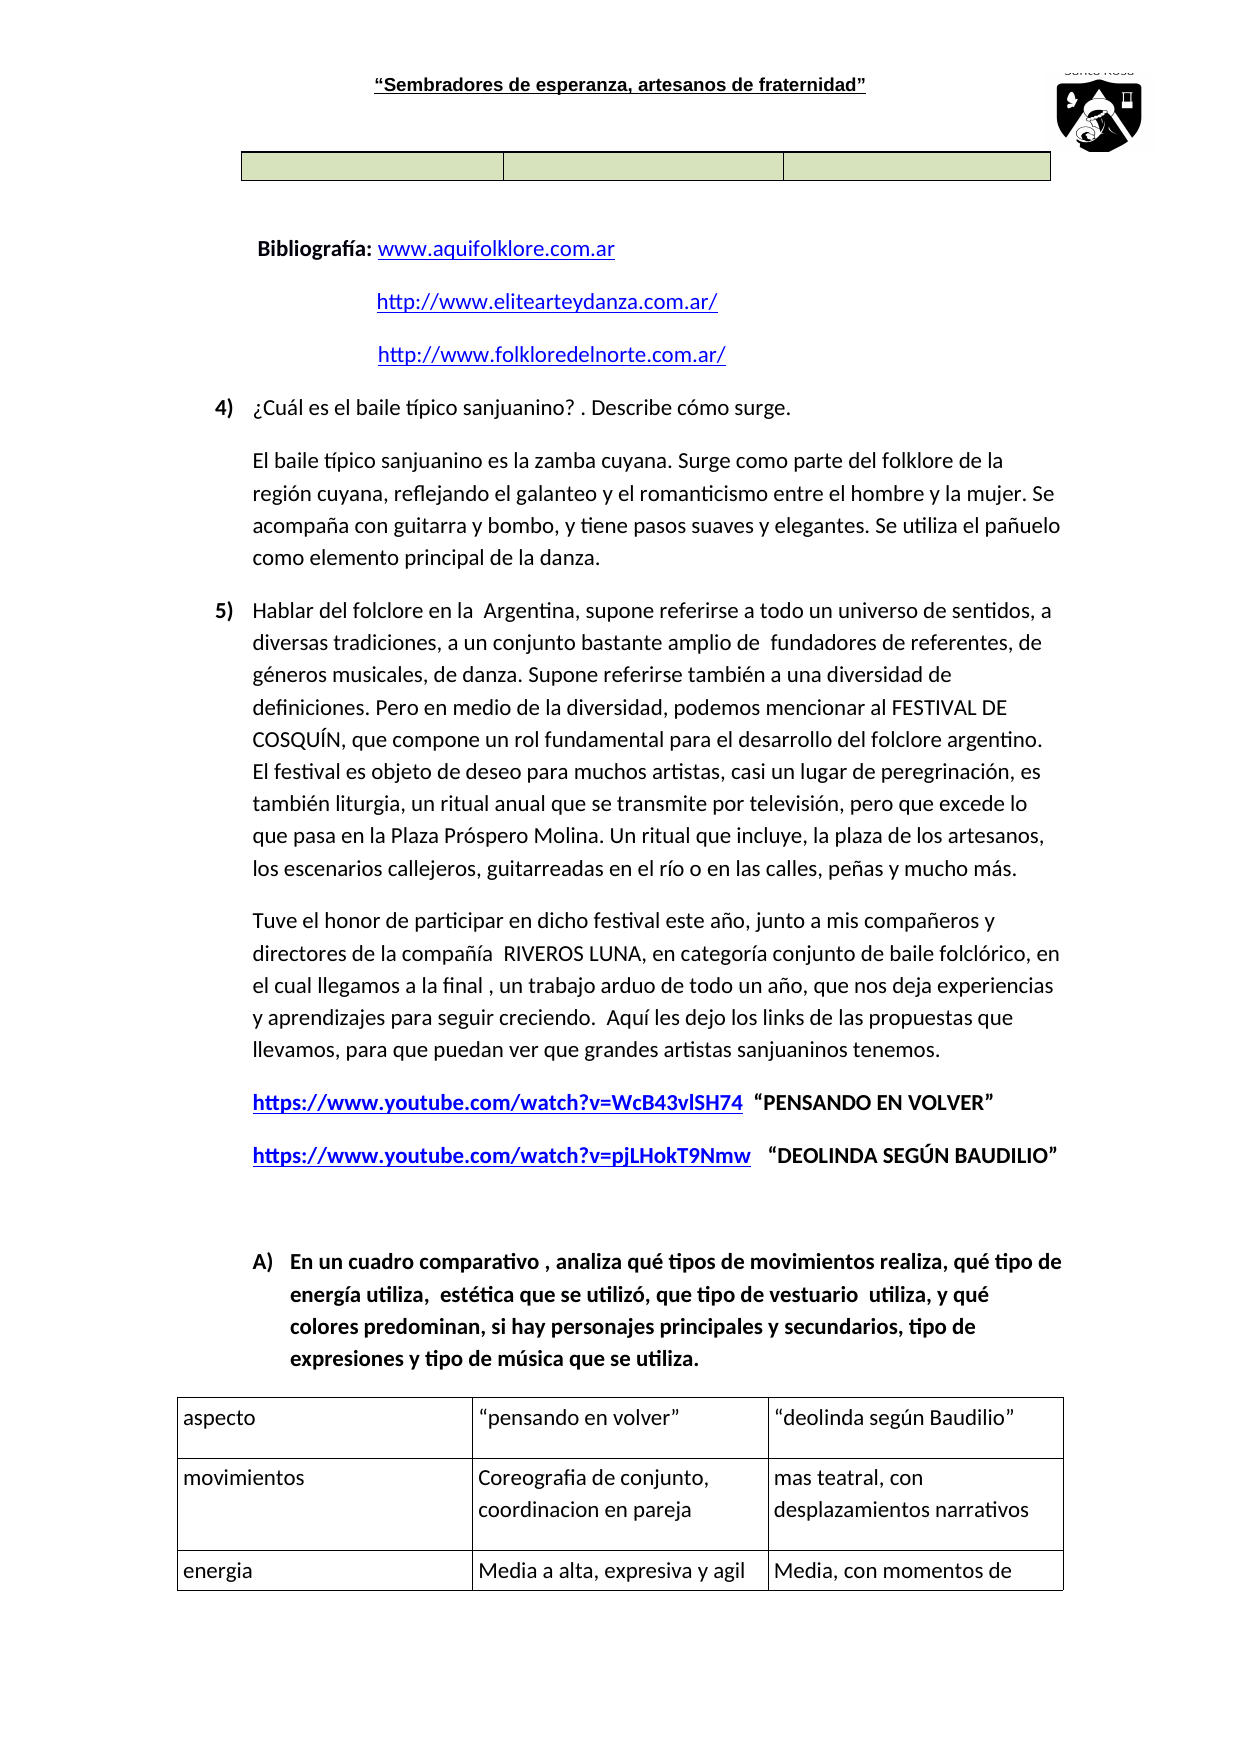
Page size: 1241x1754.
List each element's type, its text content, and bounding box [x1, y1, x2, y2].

list El baile típico sanjuanino es la zamba cuyana. Surge como parte del folklore de la región cuyana, reflejando el galanteo y el romanticismo entre el hombre y la mujer. Se acompaña con guitarra y bombo, y tiene pasos suaves y elegantes. Se utiliza el pañuelo como elemento principal de la danza. [215, 447, 1063, 571]
list Hablar del folclore en la Argentina, supone referirse a todo un universo de sentidos, a diversas tradiciones, a un conjunto bastante amplio de fundadores de referentes, de géneros musicales, de danza. Supone referirse también a una diversidad de definiciones. Pero en medio de la diversidad, podemos mencionar al FESTIVAL DE COSQUÍN, que compone un rol fundamental para el desarrollo del folclore argentino. El festival es objeto de deseo para muchos artistas, casi un lugar de peregrinación, es también liturgia, un ritual anual que se transmite por televisión, pero que excede lo que pasa en la Plaza Próspero Molina. Un ritual que incluye, la plaza de los artesanos, los escenarios callejeros, guitarreadas en el río o en las calles, peñas y mucho más. [215, 596, 1063, 882]
list En un cuadro comparativo , analiza qué tipos de movimientos realiza, qué tipo de energía utiliza, estética que se utilizó, que tipo de vestuario utiliza, y qué colores predominan, si hay personajes principales y secundarios, tipo de expresiones y tipo de música que se utiliza. [252, 1247, 1063, 1372]
table_cell [784, 153, 1050, 180]
table_cell [242, 153, 503, 180]
list ¿Cuál es el baile típico sanjuanino? . Describe cómo surge. [215, 393, 1063, 422]
list http://www.folkloredelnorte.com.ar/ [290, 341, 1063, 368]
table_cell Coreografia de conjunto, coordinacion en pareja [473, 1459, 768, 1550]
table_cell mas teatral, con desplazamientos narrativos [769, 1459, 1063, 1550]
list Tuve el honor de participar en dicho festival este año, junto a mis compañeros y directores de la compañía RIVEROS LUNA, en categoría conjunto de baile folclórico, en el cual llegamos a la final , un trabajo arduo de todo un año, que nos deja experiencias y aprendizajes para seguir creciendo. Aquí les dejo los links de las propuestas que llevamos, para que puedan ver que grandes artistas sanjuaninos tenemos. [252, 907, 1063, 1063]
table_header “deolinda según Baudilio” [769, 1398, 1063, 1457]
list https://www.youtube.com/watch?v=pjLHokT9Nmw “DEOLINDA SEGÚN BAUDILIO” [252, 1141, 1063, 1169]
table_cell Media, con momentos de [769, 1551, 1063, 1590]
table_header aspecto [178, 1398, 472, 1457]
picture [1043, 73, 1155, 152]
table_cell [504, 153, 783, 180]
table_cell movimientos [178, 1459, 472, 1550]
list http://www.elitearteydanza.com.ar/ [252, 287, 1063, 316]
table_cell energia [178, 1551, 472, 1590]
table_header “pensando en volver” [473, 1398, 768, 1457]
list https://www.youtube.com/watch?v=WcB43vlSH74 “PENSANDO EN VOLVER” [252, 1088, 1063, 1116]
table_cell Media a alta, expresiva y agil [473, 1551, 768, 1590]
list Bibliografía: www.aquifolklore.com.ar [252, 234, 1063, 262]
